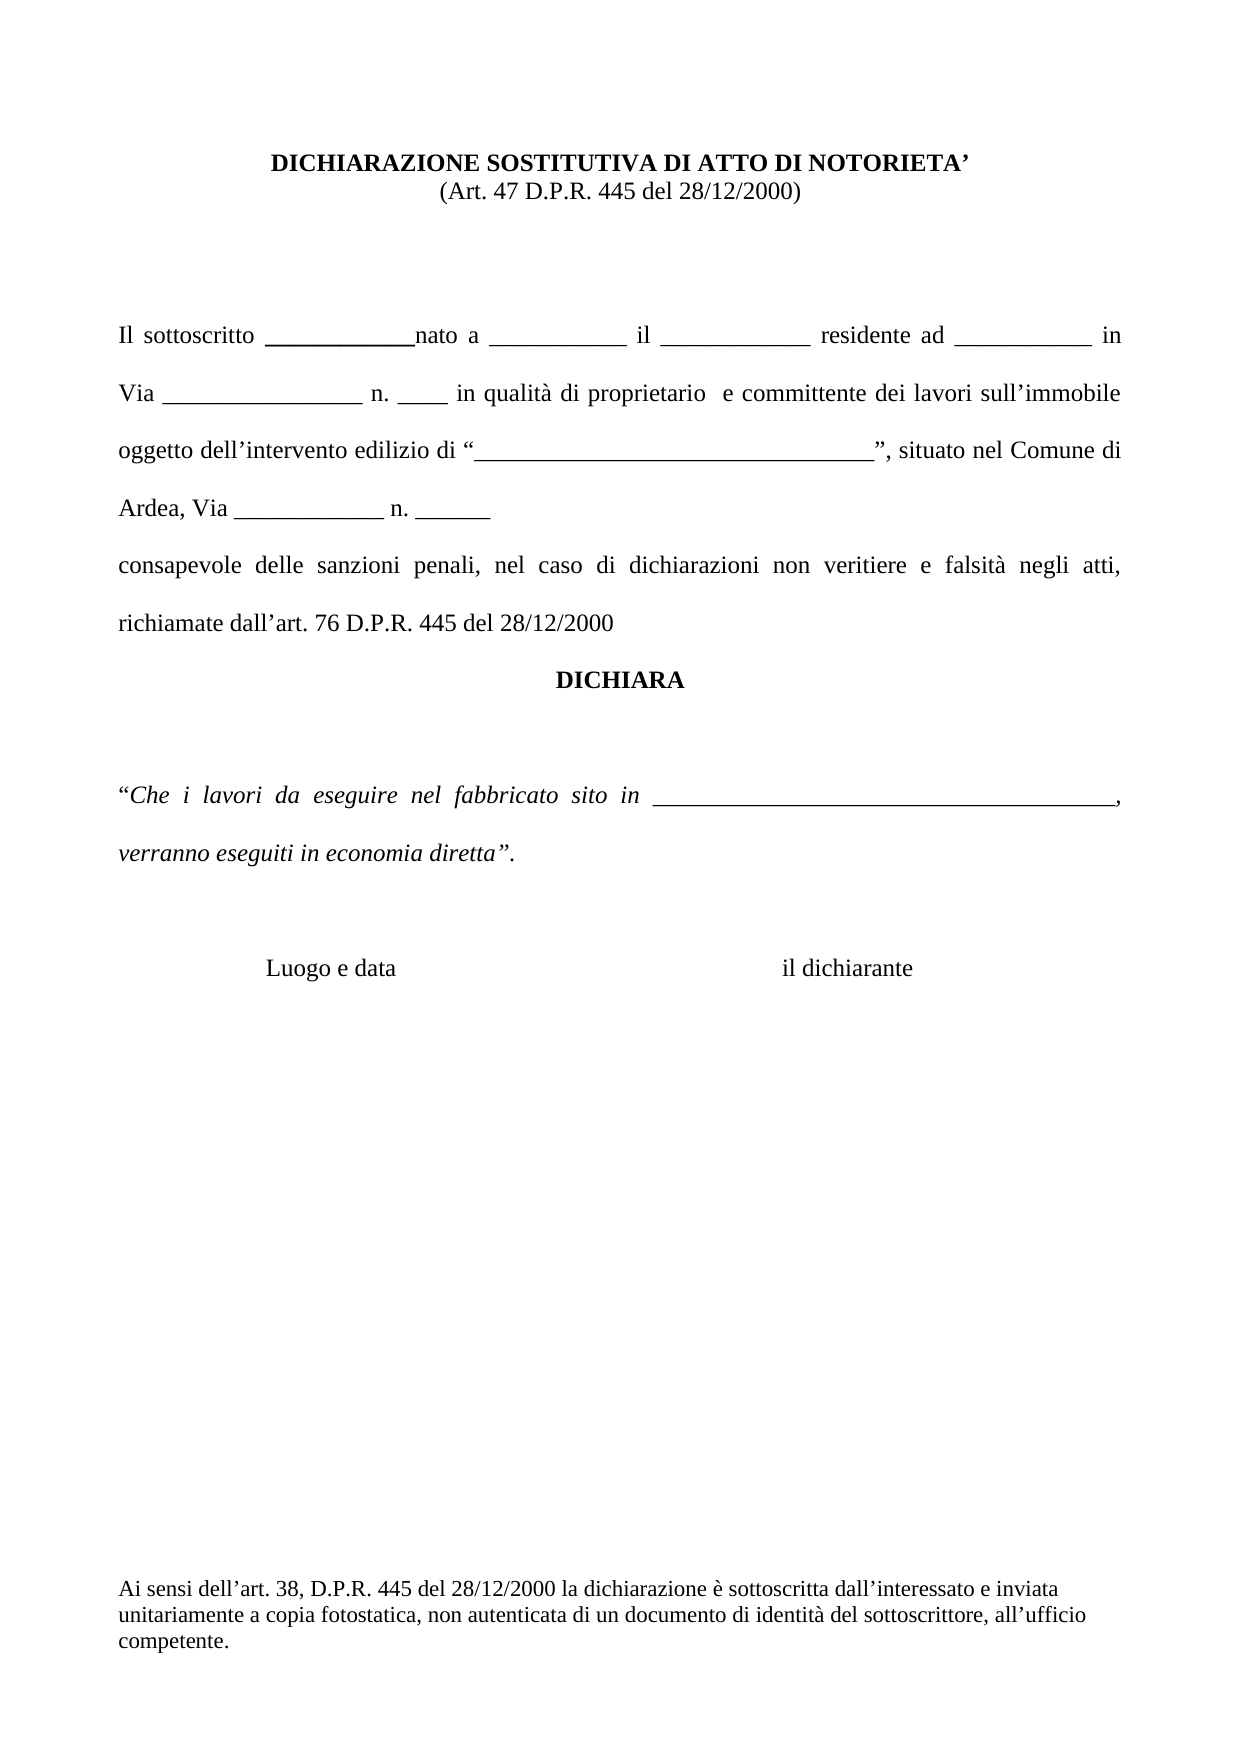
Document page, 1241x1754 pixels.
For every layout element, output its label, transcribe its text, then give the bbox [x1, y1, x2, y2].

text DICHIARA [118, 665, 1122, 694]
text DICHIARAZIONE SOSTITUTIVA DI ATTO DI NOTORIETA’ [118, 148, 1122, 176]
text consapevole delle sanzioni penali, nel caso di dichiarazioni non veritiere e falsità negli atti, richiamate dall’art. 76 D.P.R. 445 del 28/12/2000 [118, 550, 1122, 636]
text (Art. 47 D.P.R. 445 del 28/12/2000) [118, 176, 1122, 205]
text Luogo e data il dichiarante [118, 953, 1122, 981]
text “Che i lavori da eseguire nel fabbricato sito in _____________________________________, verranno eseguiti in economia diretta”. [118, 780, 1122, 866]
text Il sottoscritto ____________nato a ___________ il ____________ residente ad ___________ in Via ________________ n. ____ in qualità di proprietario e committente dei lavori sull’immobile oggetto dell’intervento edilizio di “________________________________”, situato nel Comune di Ardea, Via ____________ n. ______ [118, 320, 1122, 521]
